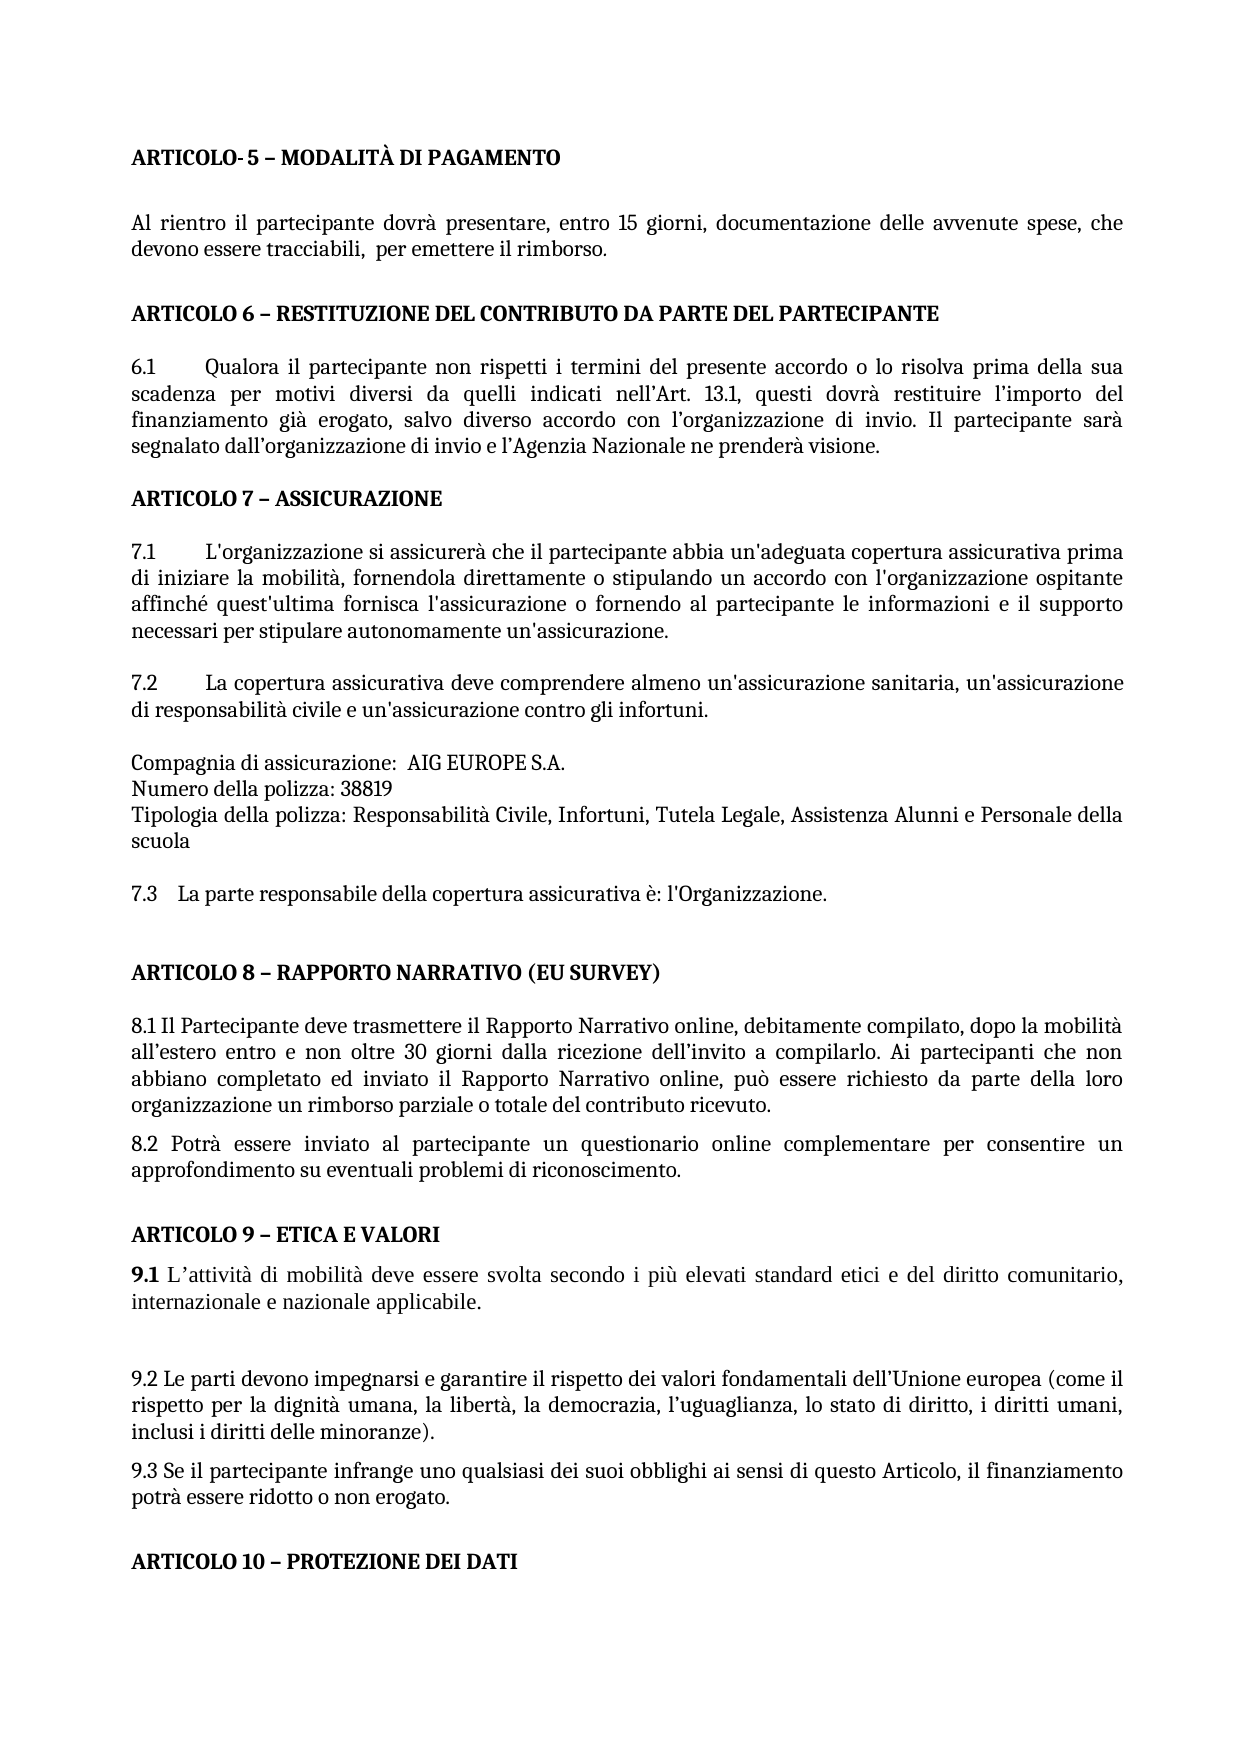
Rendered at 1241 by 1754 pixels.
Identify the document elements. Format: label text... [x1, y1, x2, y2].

text Numero della polizza: 38819 [131, 776, 1125, 802]
text 6.1 Qualora il partecipante non rispetti i termini del presente accordo o lo risolva prima della sua scadenza per motivi diversi da quelli indicati nell’Art. 13.1, questi dovrà restituire l’importo del finanziamento già erogato, salvo diverso accordo con l’organizzazione di invio. Il partecipante sarà segnalato dall’organizzazione di invio e l’Agenzia Nazionale ne prenderà visione. [131, 354, 1125, 459]
list 8.2 Potrà essere inviato al partecipante un questionario online complementare per consentire un approfondimento su eventuali problemi di riconoscimento. [131, 1131, 1125, 1183]
text ARTICOLO 5 – MODALITÀ DI PAGAMENTO [131, 144, 1125, 171]
text ARTICOLO 9 – ETICA E VALORI [131, 1222, 1125, 1249]
text Compagnia di assicurazione: AIG EUROPE S.A. [131, 749, 1125, 776]
text ARTICOLO 7 – ASSICURAZIONE [131, 486, 1125, 512]
list 9.2 Le parti devono impegnarsi e garantire il rispetto dei valori fondamentali dell’Unione europea (come il rispetto per la dignità umana, la libertà, la democrazia, l’uguaglianza, lo stato di diritto, i diritti umani, inclusi i diritti delle minoranze). [131, 1366, 1125, 1445]
text 7.1 L'organizzazione si assicurerà che il partecipante abbia un'adeguata copertura assicurativa prima di iniziare la mobilità, fornendola direttamente o stipulando un accordo con l'organizzazione ospitante affinché quest'ultima fornisca l'assicurazione o fornendo al partecipante le informazioni e il supporto necessari per stipulare autonomamente un'assicurazione. [131, 538, 1125, 644]
text Tipologia della polizza: Responsabilità Civile, Infortuni, Tutela Legale, Assistenza Alunni e Personale della scuola [131, 802, 1125, 855]
text ARTICOLO 10 – PROTEZIONE DEI DATI [131, 1549, 1125, 1575]
list 8.1 Il Partecipante deve trasmettere il Rapporto Narrativo online, debitamente compilato, dopo la mobilità all’estero entro e non oltre 30 giorni dalla ricezione dell’invito a compilarlo. Ai partecipanti che non abbiano completato ed inviato il Rapporto Narrativo online, può essere richiesto da parte della loro organizzazione un rimborso parziale o totale del contributo ricevuto. [131, 1013, 1125, 1118]
text ARTICOLO 8 – RAPPORTO NARRATIVO (EU SURVEY) [131, 960, 1125, 986]
text 7.3 La parte responsabile della copertura assicurativa è: l'Organizzazione. [131, 881, 1125, 907]
text ARTICOLO 6 – RESTITUZIONE DEL CONTRIBUTO DA PARTE DEL PARTECIPANTE [131, 301, 1125, 328]
list 9.3 Se il partecipante infrange uno qualsiasi dei suoi obblighi ai sensi di questo Articolo, il finanziamento potrà essere ridotto o non erogato. [131, 1457, 1125, 1510]
text 9.1 L’attività di mobilità deve essere svolta secondo i più elevati standard etici e del diritto comunitario, internazionale e nazionale applicabile. [131, 1261, 1125, 1314]
list Al rientro il partecipante dovrà presentare, entro 15 giorni, documentazione delle avvenute spese, che devono essere tracciabili, per emettere il rimborso. [131, 210, 1125, 262]
text 7.2 La copertura assicurativa deve comprendere almeno un'assicurazione sanitaria, un'assicurazione di responsabilità civile e un'assicurazione contro gli infortuni. [131, 670, 1125, 723]
